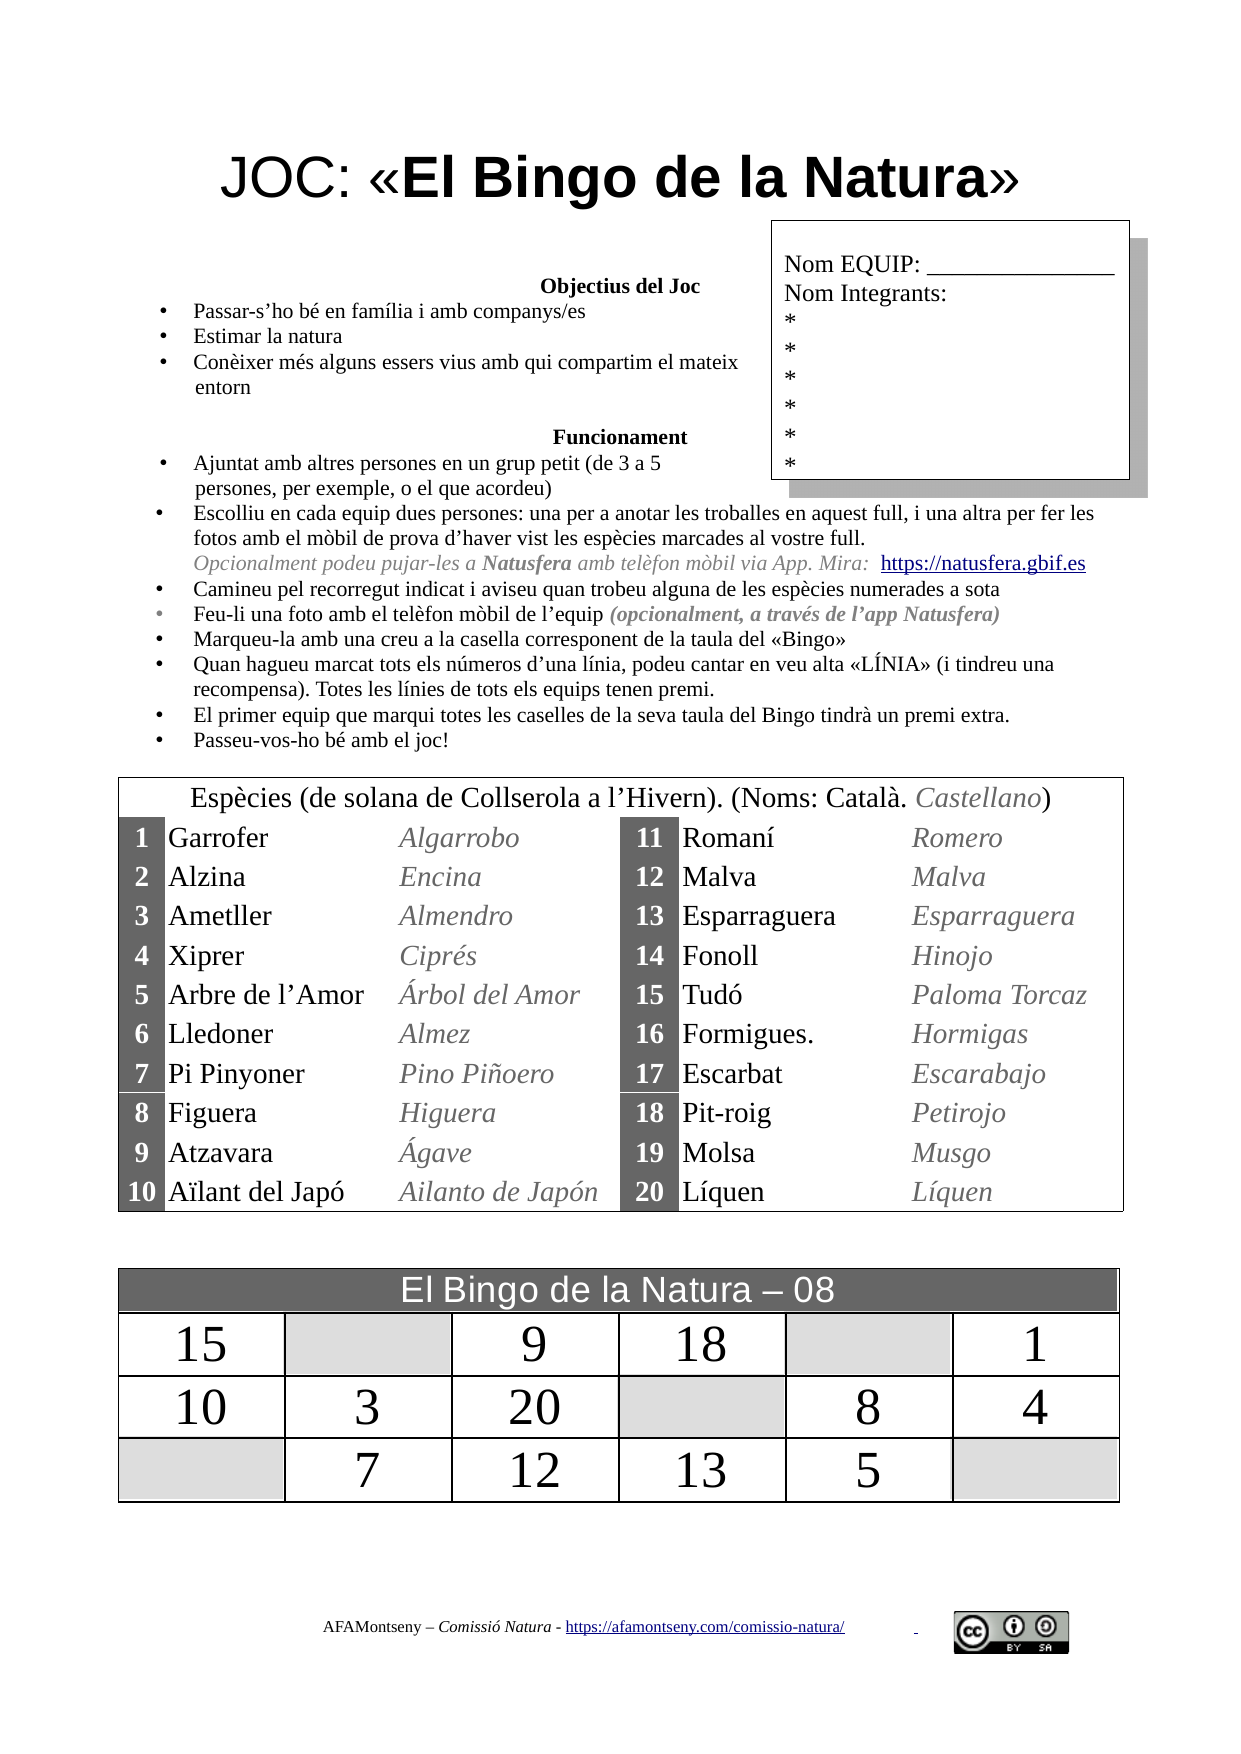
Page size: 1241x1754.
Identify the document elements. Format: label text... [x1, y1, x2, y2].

table_cell Ailanto de Japón [396, 1171, 620, 1211]
table_cell Alzina [165, 856, 396, 896]
text Funcionament [118, 424, 771, 449]
table_cell Paloma Torcaz [909, 974, 1123, 1014]
text Objectius del Joc [118, 273, 771, 298]
table_cell Musgo [909, 1132, 1123, 1171]
table_cell Ametller [165, 896, 396, 935]
table_cell 2 [119, 856, 165, 896]
table_cell Almendro [396, 896, 620, 935]
table_cell Tudó [679, 974, 909, 1014]
table_cell Garrofer [165, 817, 396, 856]
table_cell 19 [620, 1132, 679, 1171]
table_cell 16 [620, 1014, 679, 1053]
table_cell Aïlant del Japó [165, 1171, 396, 1211]
table_cell Hormigas [909, 1014, 1123, 1053]
table_cell 14 [620, 935, 679, 974]
table_cell Pi Pinyoner [165, 1053, 396, 1092]
table_cell Romaní [679, 817, 909, 856]
table_cell 9 [119, 1132, 165, 1171]
list Marqueu-la amb una creu a la casella corresponent de la taula del «Bingo» [156, 626, 1122, 651]
table_cell 3 [119, 896, 165, 935]
table_cell 12 [620, 856, 679, 896]
picture [953, 1611, 1070, 1654]
table_cell Petirojo [909, 1093, 1123, 1132]
table_cell Xiprer [165, 935, 396, 974]
list Quan hagueu marcat tots els números d’una línia, podeu cantar en veu alta «LÍNIA» (i tindreu una recompensa). Totes les línies de tots els equips tenen premi. [156, 651, 1122, 702]
list Passeu-vos-ho bé amb el joc! [156, 727, 1122, 752]
table_cell Figuera [165, 1093, 396, 1132]
table_cell 1 [119, 817, 165, 856]
table_cell Malva [679, 856, 909, 896]
table_cell Líquen [909, 1171, 1123, 1211]
table_cell Almez [396, 1014, 620, 1053]
list Ajuntat amb altres persones en un grup petit (de 3 a 5 persones, per exemple, o el que acordeu) [159, 449, 744, 500]
list Escolliu en cada equip dues persones: una per a anotar les troballes en aquest full, i una altra per fer les fotos amb el mòbil de prova d’haver vist les espècies marcades al vostre full. [156, 500, 1122, 550]
list Feu-li una foto amb el telèfon mòbil de l’equip (opcionalment, a través de l’app Natusfera) [156, 601, 1122, 626]
table_cell Higuera [396, 1093, 620, 1132]
table_cell Escarabajo [909, 1053, 1123, 1092]
table_cell Malva [909, 856, 1123, 896]
table_cell Lledoner [165, 1014, 396, 1053]
table_cell 13 [620, 896, 679, 935]
table_cell 20 [620, 1171, 679, 1211]
table_cell Esparraguera [679, 896, 909, 935]
table_cell Ágave [396, 1132, 620, 1171]
list Passar-s’ho bé en família i amb companys/es [159, 298, 771, 323]
list Estimar la natura [159, 323, 771, 349]
table_cell Molsa [679, 1132, 909, 1171]
table_cell Ciprés [396, 935, 620, 974]
table_cell Líquen [679, 1171, 909, 1211]
table_cell Fonoll [679, 935, 909, 974]
table_cell Árbol del Amor [396, 974, 620, 1014]
table_cell Algarrobo [396, 817, 620, 856]
table_cell 5 [119, 974, 165, 1014]
table_cell 18 [620, 1093, 679, 1132]
table_header Espècies (de solana de Collserola a l’Hivern). (Noms: Català. Castellano) [119, 778, 1123, 817]
table_cell 7 [119, 1053, 165, 1092]
list Opcionalment podeu pujar-les a Natusfera amb telèfon mòbil via App. Mira: https://natusfera.gbif.es [156, 550, 1122, 576]
table_cell 10 [119, 1171, 165, 1211]
table_cell Hinojo [909, 935, 1123, 974]
table_cell Formigues. [679, 1014, 909, 1053]
table_cell Esparraguera [909, 896, 1123, 935]
table_cell Arbre de l’Amor [165, 974, 396, 1014]
table_cell 4 [119, 935, 165, 974]
table_cell 8 [119, 1093, 165, 1132]
table_cell Escarbat [679, 1053, 909, 1092]
table_cell Atzavara [165, 1132, 396, 1171]
table_cell Encina [396, 856, 620, 896]
table_cell 17 [620, 1053, 679, 1092]
table_cell Pit-roig [679, 1093, 909, 1132]
list Conèixer més alguns essers vius amb qui compartim el mateix entorn [159, 349, 771, 399]
table_cell 6 [119, 1014, 165, 1053]
table_cell 11 [620, 817, 679, 856]
list Camineu pel recorregut indicat i aviseu quan trobeu alguna de les espècies numerades a sota [156, 576, 1122, 601]
title JOC: «El Bingo de la Natura» [118, 143, 1122, 210]
table_cell Pino Piñoero [396, 1053, 620, 1092]
list El primer equip que marqui totes les caselles de la seva taula del Bingo tindrà un premi extra. [156, 702, 1122, 727]
table_cell 15 [620, 974, 679, 1014]
table_cell Romero [909, 817, 1123, 856]
